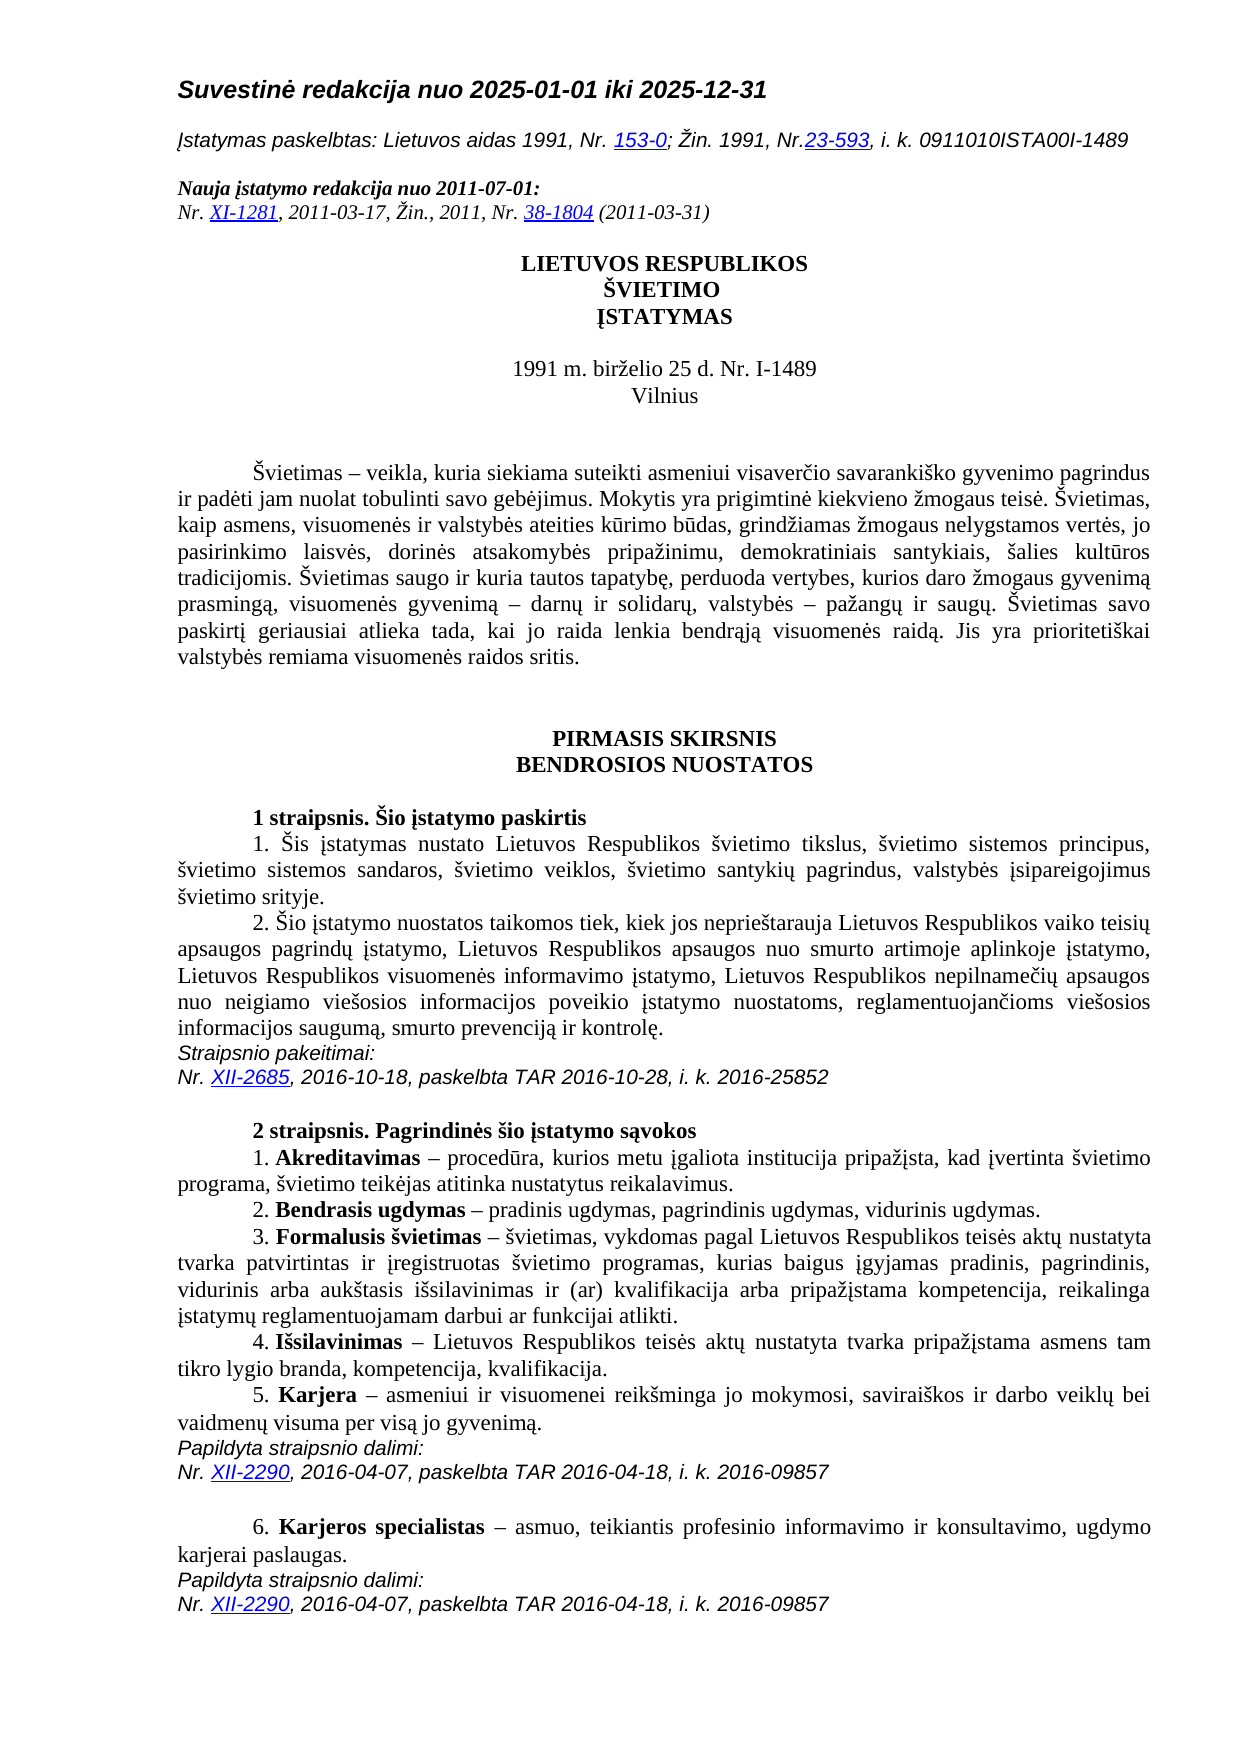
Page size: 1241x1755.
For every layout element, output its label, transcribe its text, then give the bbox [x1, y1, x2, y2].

text Nauja įstatymo redakcija nuo 2011-07-01: [177, 176, 1152, 200]
text 2. Bendrasis ugdymas – pradinis ugdymas, pagrindinis ugdymas, vidurinis ugdymas. [177, 1197, 1152, 1223]
text 2 straipsnis. Pagrindinės šio įstatymo sąvokos [177, 1117, 1152, 1144]
text Papildyta straipsnio dalimi: [177, 1568, 1152, 1592]
text Įstatymas paskelbtas: Lietuvos aidas 1991, Nr. 153-0; Žin. 1991, Nr.23-593, i. k. 0911010ISTA00I-1489 [177, 128, 1152, 152]
text Suvestinė redakcija nuo 2025-01-01 iki 2025-12-31 [177, 75, 1152, 104]
text 1991 m. birželio 25 d. Nr. I-1489 [177, 356, 1152, 382]
text Švietimas – veikla, kuria siekiama suteikti asmeniui visaverčio savarankiško gyvenimo pagrindus ir padėti jam nuolat tobulinti savo gebėjimus. Mokytis yra prigimtinė kiekvieno žmogaus teisė. Švietimas, kaip asmens, visuomenės ir valstybės ateities kūrimo būdas, grindžiamas žmogaus nelygstamos vertės, jo pasirinkimo laisvės, dorinės atsakomybės pripažinimu, demokratiniais santykiais, šalies kultūros tradicijomis. Švietimas saugo ir kuria tautos tapatybę, perduoda vertybes, kurios daro žmogaus gyvenimą prasmingą, visuomenės gyvenimą – darnų ir solidarų, valstybės – pažangų ir saugų. Švietimas savo paskirtį geriausiai atlieka tada, kai jo raida lenkia bendrąją visuomenės raidą. Jis yra prioritetiškai valstybės remiama visuomenės raidos sritis. [177, 459, 1152, 669]
text 2. Šio įstatymo nuostatos taikomos tiek, kiek jos neprieštarauja Lietuvos Respublikos vaiko teisių apsaugos pagrindų įstatymo, Lietuvos Respublikos apsaugos nuo smurto artimoje aplinkoje įstatymo, Lietuvos Respublikos visuomenės informavimo įstatymo, Lietuvos Respublikos nepilnamečių apsaugos nuo neigiamo viešosios informacijos poveikio įstatymo nuostatoms, reglamentuojančioms viešosios informacijos saugumą, smurto prevenciją ir kontrolę. [177, 909, 1152, 1041]
text 3. Formalusis švietimas – švietimas, vykdomas pagal Lietuvos Respublikos teisės aktų nustatyta tvarka patvirtintas ir įregistruotas švietimo programas, kurias baigus įgyjamas pradinis, pagrindinis, vidurinis arba aukštasis išsilavinimas ir (ar) kvalifikacija arba pripažįstama kompetencija, reikalinga įstatymų reglamentuojamam darbui ar funkcijai atlikti. [177, 1223, 1152, 1328]
text 1. Šis įstatymas nustato Lietuvos Respublikos švietimo tikslus, švietimo sistemos principus, švietimo sistemos sandaros, švietimo veiklos, švietimo santykių pagrindus, valstybės įsipareigojimus švietimo srityje. [177, 830, 1152, 909]
text LIETUVOS RESPUBLIKOS ŠVIETIMO ĮSTATYMAS [177, 250, 1152, 329]
text BENDROSIOS NUOSTATOS [177, 751, 1152, 777]
text Nr. XII-2685, 2016-10-18, paskelbta TAR 2016-10-28, i. k. 2016-25852 [177, 1065, 1152, 1089]
text Nr. XII-2290, 2016-04-07, paskelbta TAR 2016-04-18, i. k. 2016-09857 [177, 1592, 1152, 1616]
text PIRMASIS SKIRSNIS [177, 724, 1152, 751]
text 1 straipsnis. Šio įstatymo paskirtis [177, 804, 1152, 830]
text Nr. XII-2290, 2016-04-07, paskelbta TAR 2016-04-18, i. k. 2016-09857 [177, 1460, 1152, 1484]
text Vilnius [177, 382, 1152, 408]
text Straipsnio pakeitimai: [177, 1041, 1152, 1065]
text Nr. XI-1281, 2011-03-17, Žin., 2011, Nr. 38-1804 (2011-03-31) [177, 200, 1152, 224]
text 5. Karjera – asmeniui ir visuomenei reikšminga jo mokymosi, saviraiškos ir darbo veiklų bei vaidmenų visuma per visą jo gyvenimą. [177, 1381, 1152, 1436]
text 1. Akreditavimas – procedūra, kurios metu įgaliota institucija pripažįsta, kad įvertinta švietimo programa, švietimo teikėjas atitinka nustatytus reikalavimus. [177, 1144, 1152, 1197]
text 6. Karjeros specialistas – asmuo, teikiantis profesinio informavimo ir konsultavimo, ugdymo karjerai paslaugas. [177, 1513, 1152, 1568]
text 4. Išsilavinimas – Lietuvos Respublikos teisės aktų nustatyta tvarka pripažįstama asmens tam tikro lygio branda, kompetencija, kvalifikacija. [177, 1328, 1152, 1381]
text Papildyta straipsnio dalimi: [177, 1436, 1152, 1460]
